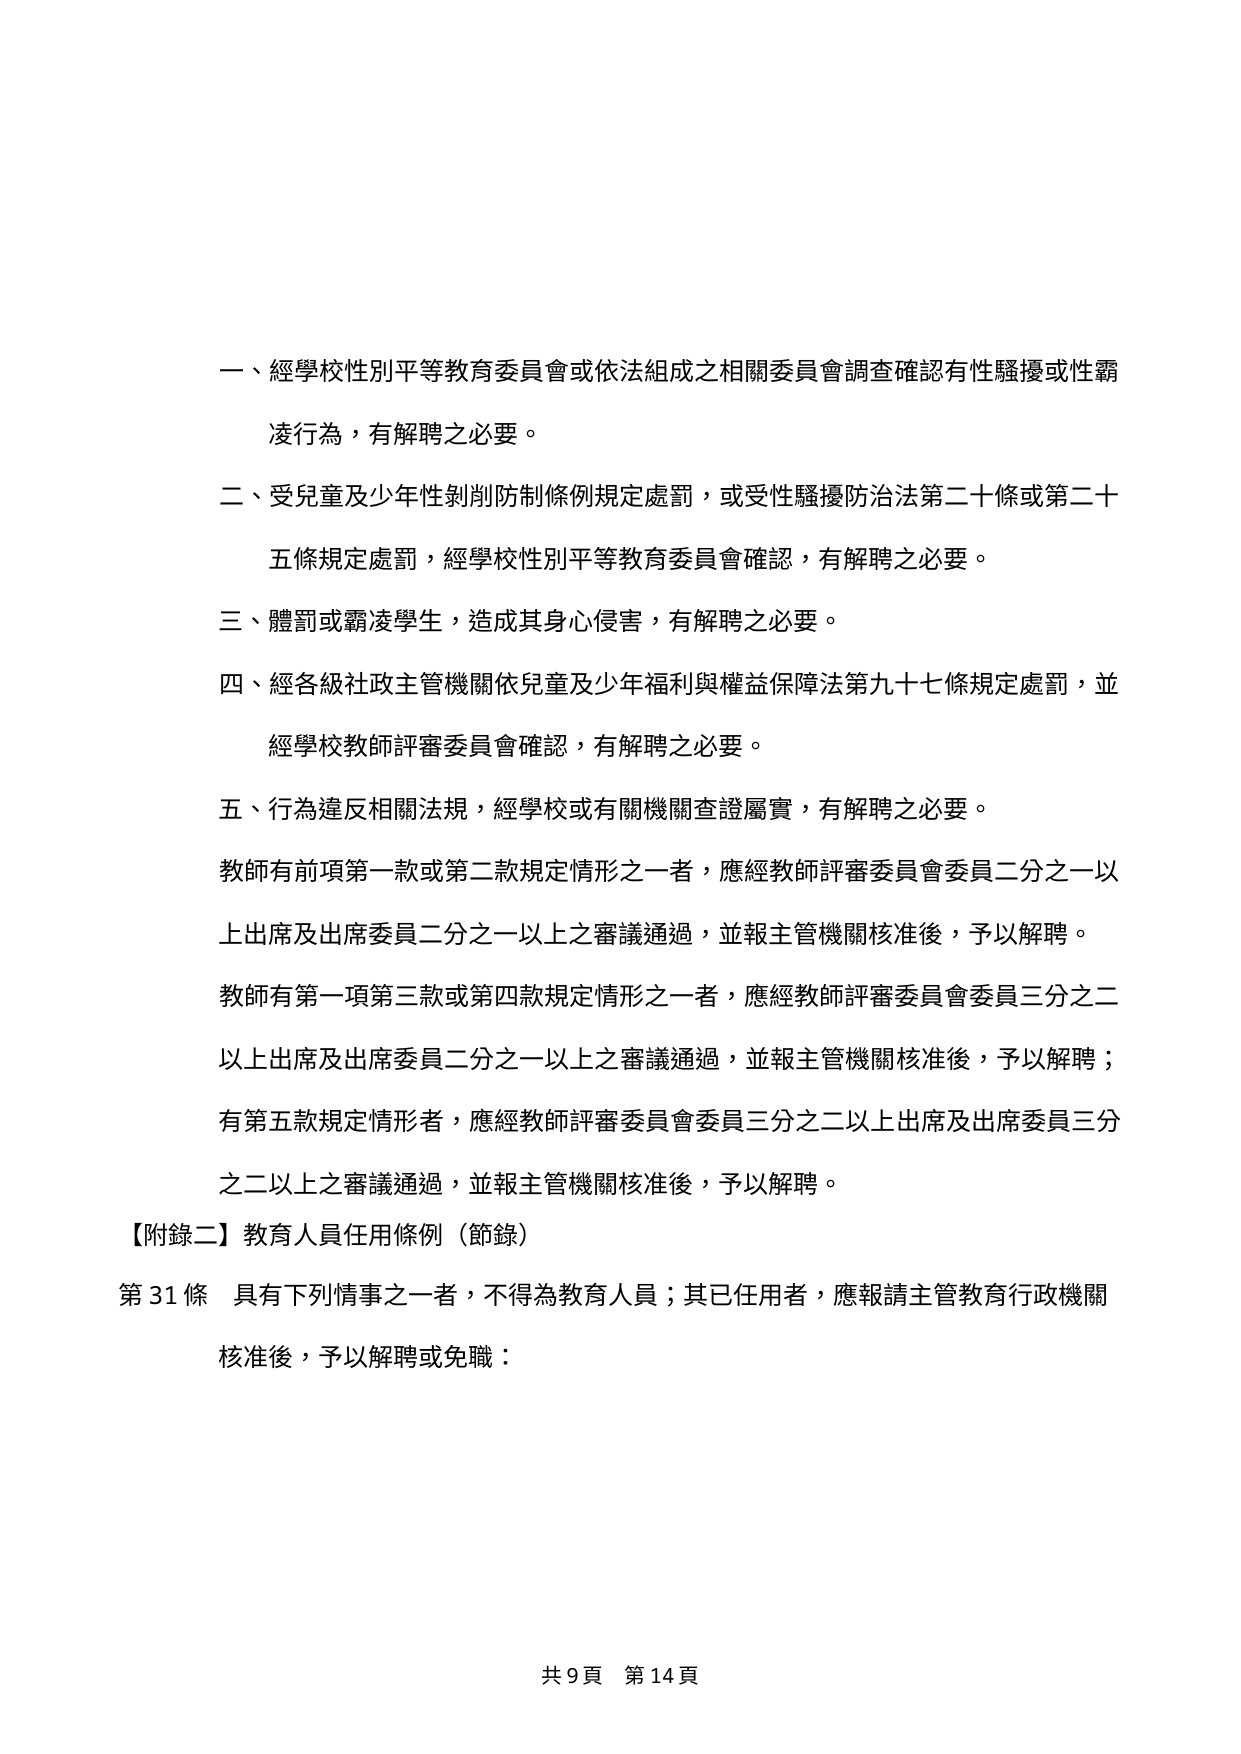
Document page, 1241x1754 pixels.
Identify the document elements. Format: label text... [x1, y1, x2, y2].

text 四、經各級社政主管機關依兒童及少年福利與權益保障法第九十七條規定處罰，並經學校教師評審委員會確認，有解聘之必要。 [118, 641, 1122, 766]
text 教師有前項第一款或第二款規定情形之一者，應經教師評審委員會委員二分之一以上出席及出席委員二分之一以上之審議通過，並報主管機關核准後，予以解聘。 [118, 828, 1122, 953]
text 三、體罰或霸凌學生，造成其身心侵害，有解聘之必要。 [118, 578, 1122, 641]
text 第31條 具有下列情事之一者，不得為教育人員；其已任用者，應報請主管教育行政機關核准後，予以解聘或免職： [118, 1252, 1122, 1377]
text 二、受兒童及少年性剝削防制條例規定處罰，或受性騷擾防治法第二十條或第二十五條規定處罰，經學校性別平等教育委員會確認，有解聘之必要。 [118, 453, 1122, 578]
text 教師有第一項第三款或第四款規定情形之一者，應經教師評審委員會委員三分之二以上出席及出席委員二分之一以上之審議通過，並報主管機關核准後，予以解聘；有第五款規定情形者，應經教師評審委員會委員三分之二以上出席及出席委員三分之二以上之審議通過，並報主管機關核准後，予以解聘。 [118, 953, 1122, 1203]
text 五、行為違反相關法規，經學校或有關機關查證屬實，有解聘之必要。 [118, 766, 1122, 828]
text 【附錄二】教育人員任用條例（節錄） [118, 1216, 1122, 1252]
text 一、經學校性別平等教育委員會或依法組成之相關委員會調查確認有性騷擾或性霸凌行為，有解聘之必要。 [118, 328, 1122, 453]
